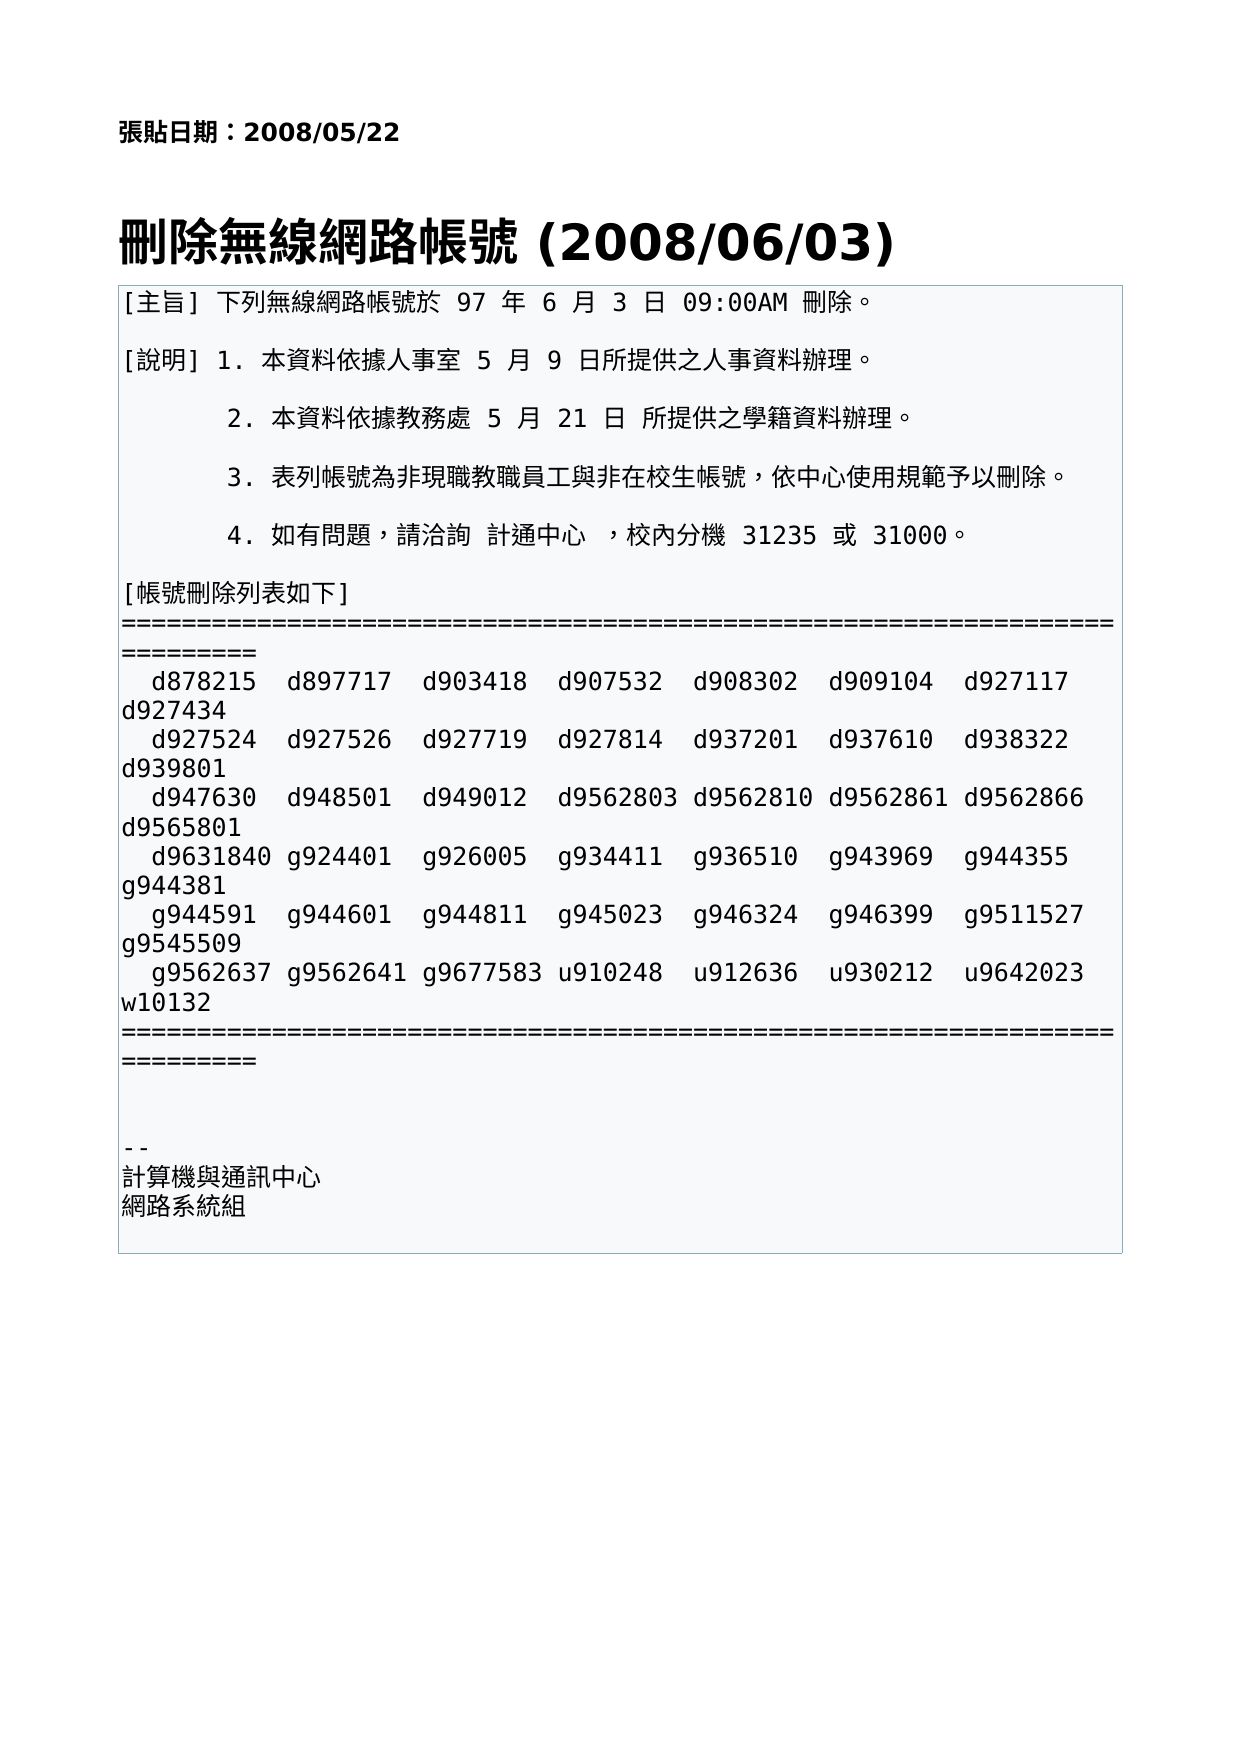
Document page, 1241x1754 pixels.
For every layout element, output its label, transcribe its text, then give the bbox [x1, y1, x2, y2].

text [主旨] 下列無線網路帳號於 97 年 6 月 3 日 09:00AM 刪除。 [說明] 1. 本資料依據人事室 5 月 9 日所提供之人事資料辦理。 2. 本資料依據教務處 5 月 21 日 所提供之學籍資料辦理。 3. 表列帳號為非現職教職員工與非在校生帳號，依中心使用規範予以刪除。 4. 如有問題，請洽詢 計通中心 ，校內分機 31235 或 31000。 [帳號刪除列表如下] =========================================================================== d878215 d897717 d903418 d907532 d908302 d909104 d927117 d927434 d927524 d927526 d927719 d927814 d937201 d937610 d938322 d939801 d947630 d948501 d949012 d9562803 d9562810 d9562861 d9562866 d9565801 d9631840 g924401 g926005 g934411 g936510 g943969 g944355 g944381 g944591 g944601 g944811 g945023 g946324 g946399 g9511527 g9545509 g9562637 g9562641 g9677583 u910248 u912636 u930212 u9642023 w10132 =========================================================================== -- 計算機與通訊中心 網路系統組 [119, 286, 1122, 1253]
subtitle 刪除無線網路帳號 (2008/06/03) [118, 214, 1122, 272]
text 張貼日期：2008/05/22 [118, 118, 1122, 176]
